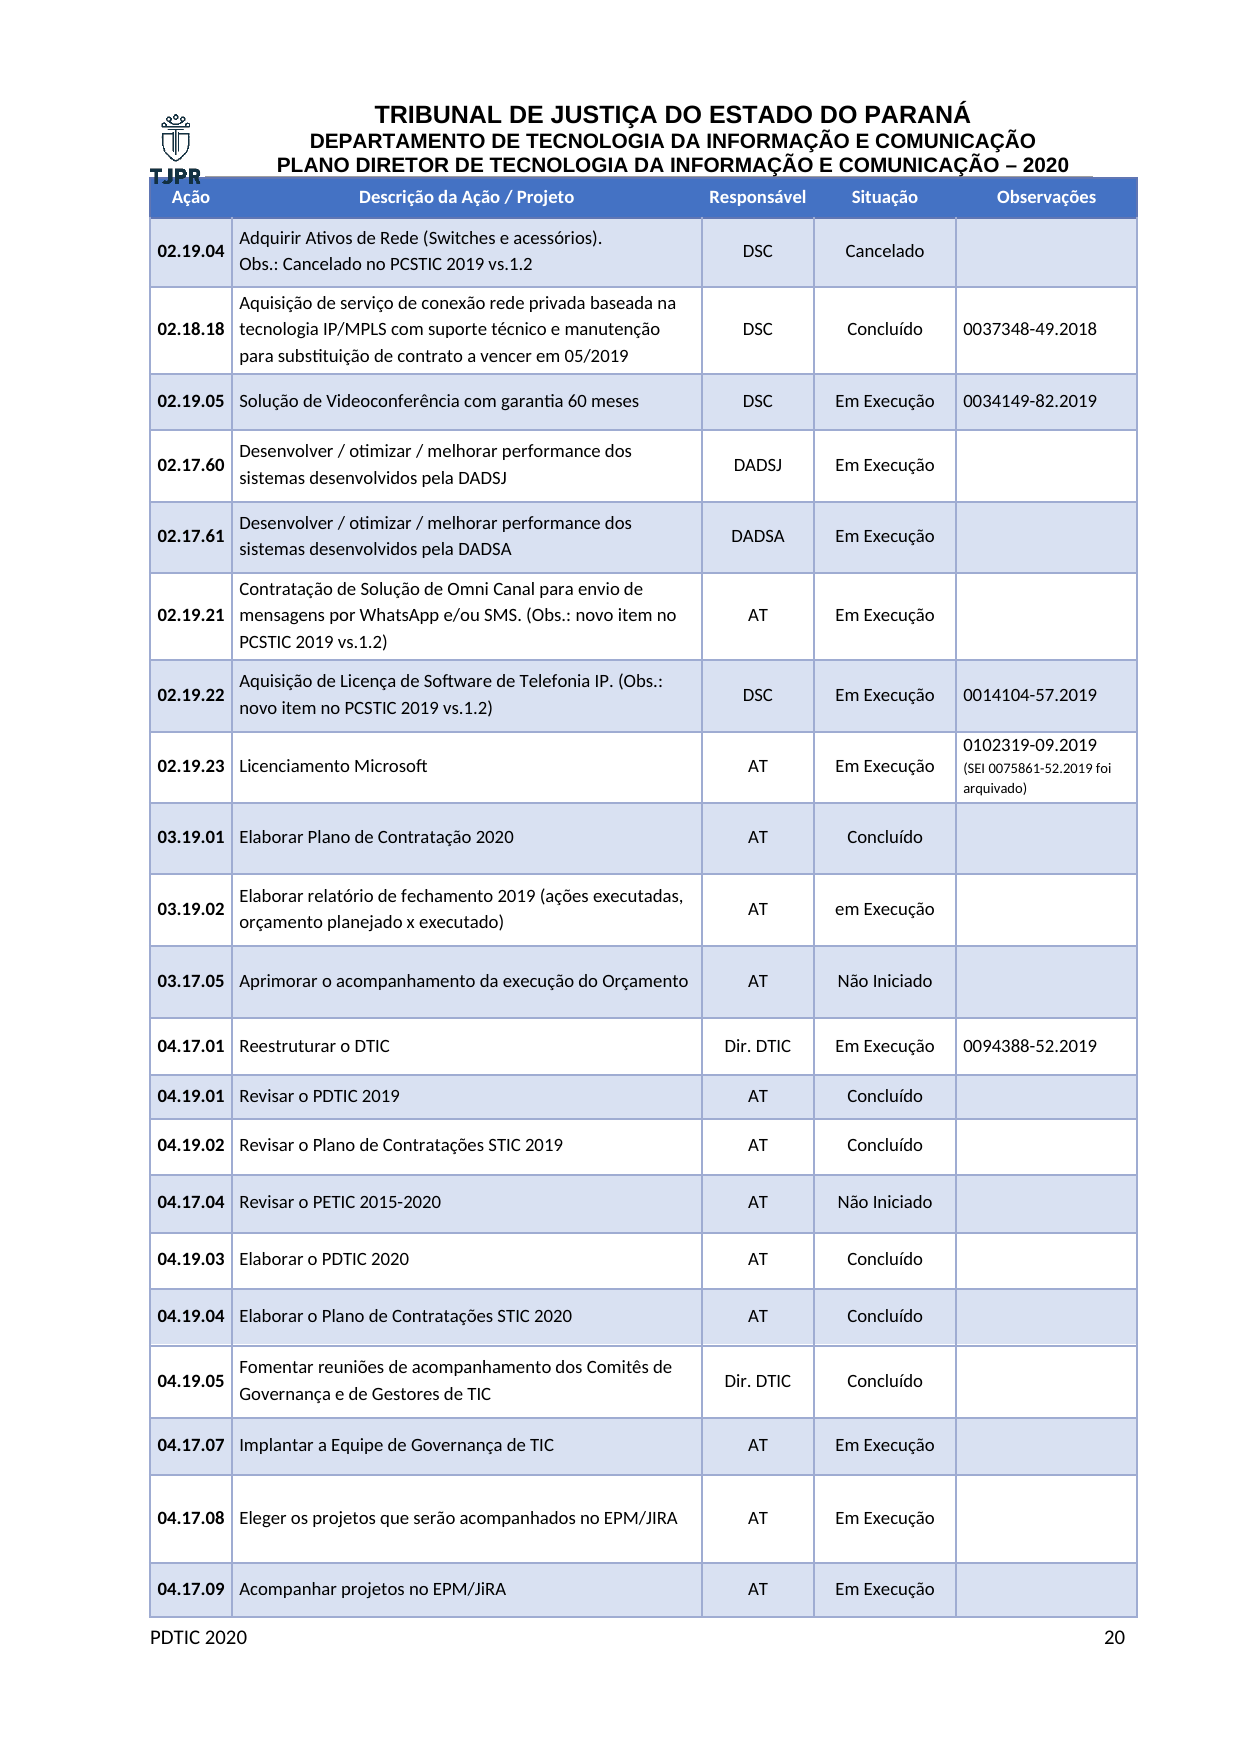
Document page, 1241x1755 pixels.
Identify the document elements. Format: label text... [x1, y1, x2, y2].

table_cell Concluído [815, 1120, 955, 1173]
table_cell [957, 1290, 1136, 1344]
table_cell Em Execução [815, 375, 955, 429]
table_header Responsável [702, 179, 814, 217]
table_cell 04.17.04 [151, 1176, 231, 1232]
table_cell 02.18.18 [151, 288, 231, 373]
table_cell Em Execução [815, 661, 955, 731]
table_cell 0037348-49.2018 [957, 288, 1136, 373]
table_cell 04.17.01 [151, 1019, 231, 1074]
table_cell 0094388-52.2019 [957, 1019, 1136, 1074]
table_cell Aquisição de Licença de Software de Telefonia IP. (Obs.: novo item no PCSTIC 2019 vs.1.2) [233, 661, 701, 731]
table_cell AT [703, 1176, 813, 1232]
table_cell [957, 1476, 1136, 1562]
table_cell 02.19.05 [151, 375, 231, 429]
table_cell AT [703, 733, 813, 802]
table_cell Elaborar o PDTIC 2020 [233, 1234, 701, 1288]
table_cell AT [703, 1234, 813, 1288]
table_cell Concluído [815, 1076, 955, 1118]
table_cell Em Execução [815, 1019, 955, 1074]
table_cell [957, 804, 1136, 873]
table_cell DSC [703, 219, 813, 286]
table_cell 02.17.61 [151, 503, 231, 572]
table_cell Revisar o Plano de Contratações STIC 2019 [233, 1120, 701, 1173]
table_cell Acompanhar projetos no EPM/JiRA [233, 1564, 701, 1616]
table_cell AT [703, 947, 813, 1017]
table_cell Aquisição de serviço de conexão rede privada baseada na tecnologia IP/MPLS com suporte técnico e manutenção para substituição de contrato a vencer em 05/2019 [233, 288, 701, 373]
table_cell Dir. DTIC [703, 1019, 813, 1074]
table_cell 03.19.01 [151, 804, 231, 873]
table_cell DSC [703, 375, 813, 429]
table_cell 0102319-09.2019 (SEI 0075861-52.2019 foi arquivado) [957, 733, 1136, 802]
table_cell 02.19.23 [151, 733, 231, 802]
table_cell [957, 1564, 1136, 1616]
table_cell 04.19.04 [151, 1290, 231, 1344]
table_cell [957, 1347, 1136, 1417]
table_cell 04.17.08 [151, 1476, 231, 1562]
table_cell AT [703, 875, 813, 945]
table_cell Concluído [815, 804, 955, 873]
table_cell Elaborar o Plano de Contratações STIC 2020 [233, 1290, 701, 1344]
table_cell AT [703, 1076, 813, 1118]
table_cell [957, 1234, 1136, 1288]
table_header Descrição da Ação / Projeto [232, 179, 702, 217]
table_cell 02.19.21 [151, 574, 231, 659]
table_cell [957, 875, 1136, 945]
table_cell AT [703, 1290, 813, 1344]
table_cell 04.19.03 [151, 1234, 231, 1288]
table_cell AT [703, 804, 813, 873]
table_cell Revisar o PDTIC 2019 [233, 1076, 701, 1118]
table_cell [957, 219, 1136, 286]
table_cell Solução de Videoconferência com garantia 60 meses [233, 375, 701, 429]
table_cell DADSA [703, 503, 813, 572]
table_cell DSC [703, 288, 813, 373]
table_cell Não Iniciado [815, 947, 955, 1017]
table_cell em Execução [815, 875, 955, 945]
table_cell 02.17.60 [151, 431, 231, 501]
table_cell Cancelado [815, 219, 955, 286]
table_cell DADSJ [703, 431, 813, 501]
table_cell 03.19.02 [151, 875, 231, 945]
table_cell Concluído [815, 1234, 955, 1288]
table_cell Dir. DTIC [703, 1347, 813, 1417]
table_cell 04.19.05 [151, 1347, 231, 1417]
table_cell Reestruturar o DTIC [233, 1019, 701, 1074]
table_cell Implantar a Equipe de Governança de TIC [233, 1419, 701, 1474]
table_cell [957, 947, 1136, 1017]
table_cell Revisar o PETIC 2015-2020 [233, 1176, 701, 1232]
table_cell Fomentar reuniões de acompanhamento dos Comitês de Governança e de Gestores de TIC [233, 1347, 701, 1417]
table_cell Em Execução [815, 1476, 955, 1562]
table_cell 02.19.04 [151, 219, 231, 286]
table_cell [957, 574, 1136, 659]
table_cell Contratação de Solução de Omni Canal para envio de mensagens por WhatsApp e/ou SMS. (Obs.: novo item no PCSTIC 2019 vs.1.2) [233, 574, 701, 659]
table_cell 03.17.05 [151, 947, 231, 1017]
table_cell Desenvolver / otimizar / melhorar performance dos sistemas desenvolvidos pela DADSJ [233, 431, 701, 501]
table_cell Elaborar Plano de Contratação 2020 [233, 804, 701, 873]
table_cell AT [703, 574, 813, 659]
table_cell DSC [703, 661, 813, 731]
table_cell 04.19.02 [151, 1120, 231, 1173]
table_cell Desenvolver / otimizar / melhorar performance dos sistemas desenvolvidos pela DADSA [233, 503, 701, 572]
table_cell [957, 1120, 1136, 1173]
table_header Situação [814, 179, 956, 217]
table_cell 04.17.09 [151, 1564, 231, 1616]
table_cell [957, 503, 1136, 572]
table_header Observações [956, 179, 1136, 217]
table_cell Adquirir Ativos de Rede (Switches e acessórios). Obs.: Cancelado no PCSTIC 2019 vs.1.2 [233, 219, 701, 286]
table_cell Eleger os projetos que serão acompanhados no EPM/JIRA [233, 1476, 701, 1562]
table_cell Concluído [815, 288, 955, 373]
table_cell Aprimorar o acompanhamento da execução do Orçamento [233, 947, 701, 1017]
table_cell AT [703, 1419, 813, 1474]
table_cell Não Iniciado [815, 1176, 955, 1232]
table_cell 0034149-82.2019 [957, 375, 1136, 429]
table_cell Em Execução [815, 1564, 955, 1616]
table_cell [957, 1076, 1136, 1118]
table_cell AT [703, 1476, 813, 1562]
table_cell Licenciamento Microsoft [233, 733, 701, 802]
table_cell [957, 1419, 1136, 1474]
table_header Ação [151, 179, 232, 217]
table_cell AT [703, 1120, 813, 1173]
table_cell Elaborar relatório de fechamento 2019 (ações executadas, orçamento planejado x executado) [233, 875, 701, 945]
table_cell Concluído [815, 1347, 955, 1417]
table_cell [957, 431, 1136, 501]
table_cell AT [703, 1564, 813, 1616]
table_cell 04.17.07 [151, 1419, 231, 1474]
table_cell Em Execução [815, 574, 955, 659]
table_cell Em Execução [815, 503, 955, 572]
table_cell 04.19.01 [151, 1076, 231, 1118]
table_cell Em Execução [815, 1419, 955, 1474]
table_cell 02.19.22 [151, 661, 231, 731]
table_cell [957, 1176, 1136, 1232]
table_cell Em Execução [815, 431, 955, 501]
table_cell Em Execução [815, 733, 955, 802]
table_cell Concluído [815, 1290, 955, 1344]
table_cell 0014104-57.2019 [957, 661, 1136, 731]
